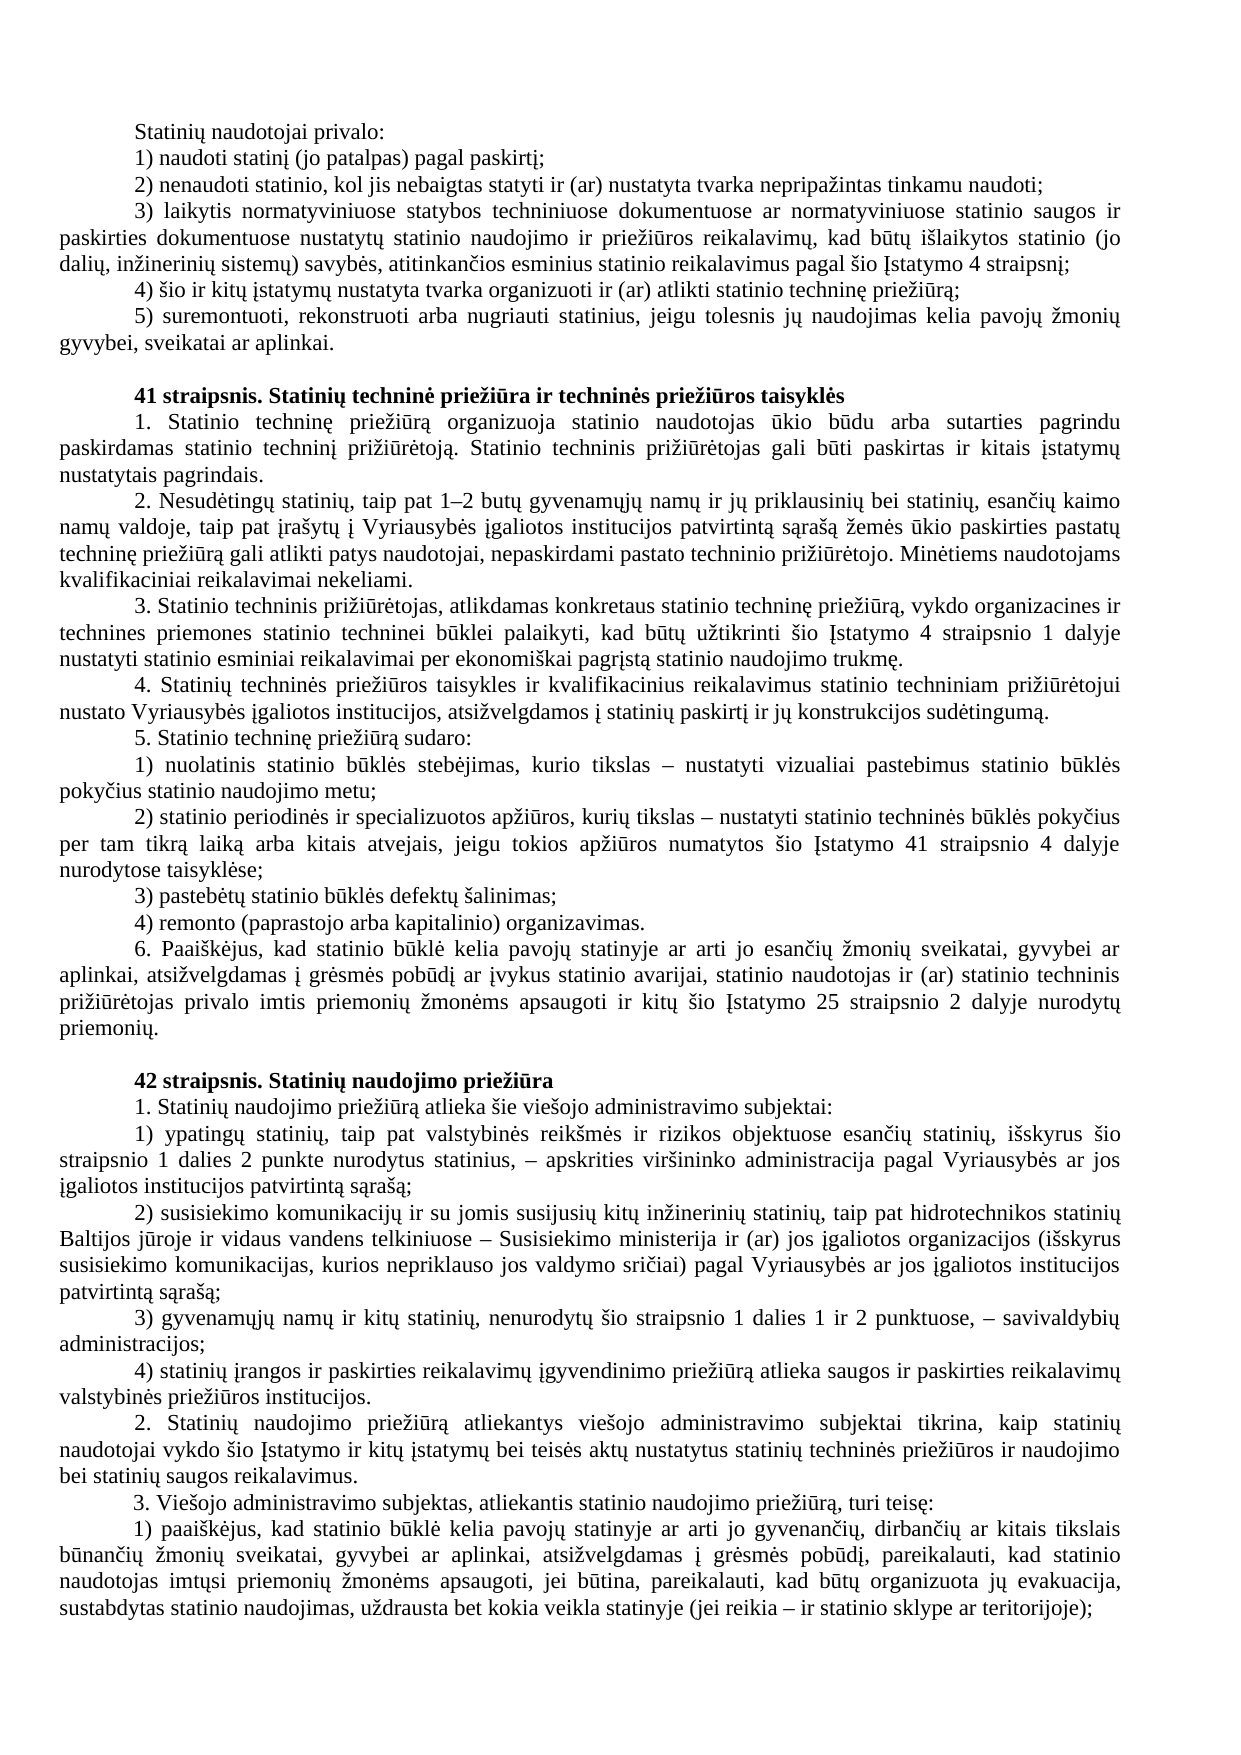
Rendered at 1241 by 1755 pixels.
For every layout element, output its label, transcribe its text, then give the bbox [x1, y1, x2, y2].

text 3. Viešojo administravimo subjektas, atliekantis statinio naudojimo priežiūrą, turi teisę: [59, 1488, 1122, 1515]
text 5. Statinio techninę priežiūrą sudaro: [59, 724, 1122, 751]
text 1) paaiškėjus, kad statinio būklė kelia pavojų statinyje ar arti jo gyvenančių, dirbančių ar kitais tikslais būnančių žmonių sveikatai, gyvybei ar aplinkai, atsižvelgdamas į grėsmės pobūdį, pareikalauti, kad statinio naudotojas imtųsi priemonių žmonėms apsaugoti, jei būtina, pareikalauti, kad būtų organizuota jų evakuacija, sustabdytas statinio naudojimas, uždrausta bet kokia veikla statinyje (jei reikia – ir statinio sklype ar teritorijoje); [59, 1515, 1122, 1620]
text 4) remonto (paprastojo arba kapitalinio) organizavimas. [59, 909, 1122, 935]
text 41 straipsnis. Statinių techninė priežiūra ir techninės priežiūros taisyklės [59, 382, 1122, 408]
text 3. Statinio techninis prižiūrėtojas, atlikdamas konkretaus statinio techninę priežiūrą, vykdo organizacines ir technines priemones statinio techninei būklei palaikyti, kad būtų užtikrinti šio Įstatymo 4 straipsnio 1 dalyje nustatyti statinio esminiai reikalavimai per ekonomiškai pagrįstą statinio naudojimo trukmę. [59, 592, 1122, 672]
text Statinių naudotojai privalo: [59, 118, 1122, 144]
text 6. Paaiškėjus, kad statinio būklė kelia pavojų statinyje ar arti jo esančių žmonių sveikatai, gyvybei ar aplinkai, atsižvelgdamas į grėsmės pobūdį ar įvykus statinio avarijai, statinio naudotojas ir (ar) statinio techninis prižiūrėtojas privalo imtis priemonių žmonėms apsaugoti ir kitų šio Įstatymo 25 straipsnio 2 dalyje nurodytų priemonių. [59, 935, 1122, 1041]
text 2. Statinių naudojimo priežiūrą atliekantys viešojo administravimo subjektai tikrina, kaip statinių naudotojai vykdo šio Įstatymo ir kitų įstatymų bei teisės aktų nustatytus statinių techninės priežiūros ir naudojimo bei statinių saugos reikalavimus. [59, 1409, 1122, 1488]
text 5) suremontuoti, rekonstruoti arba nugriauti statinius, jeigu tolesnis jų naudojimas kelia pavojų žmonių gyvybei, sveikatai ar aplinkai. [59, 303, 1122, 355]
text 4. Statinių techninės priežiūros taisykles ir kvalifikacinius reikalavimus statinio techniniam prižiūrėtojui nustato Vyriausybės įgaliotos institucijos, atsižvelgdamos į statinių paskirtį ir jų konstrukcijos sudėtingumą. [59, 672, 1122, 724]
text 2) nenaudoti statinio, kol jis nebaigtas statyti ir (ar) nustatyta tvarka nepripažintas tinkamu naudoti; [59, 171, 1122, 197]
text 1) ypatingų statinių, taip pat valstybinės reikšmės ir rizikos objektuose esančių statinių, išskyrus šio straipsnio 1 dalies 2 punkte nurodytus statinius, – apskrities viršininko administracija pagal Vyriausybės ar jos įgaliotos institucijos patvirtintą sąrašą; [59, 1119, 1122, 1199]
text 3) laikytis normatyviniuose statybos techniniuose dokumentuose ar normatyviniuose statinio saugos ir paskirties dokumentuose nustatytų statinio naudojimo ir priežiūros reikalavimų, kad būtų išlaikytos statinio (jo dalių, inžinerinių sistemų) savybės, atitinkančios esminius statinio reikalavimus pagal šio Įstatymo 4 straipsnį; [59, 197, 1122, 276]
text 1. Statinių naudojimo priežiūrą atlieka šie viešojo administravimo subjektai: [59, 1093, 1122, 1119]
text 4) šio ir kitų įstatymų nustatyta tvarka organizuoti ir (ar) atlikti statinio techninę priežiūrą; [59, 276, 1122, 303]
text 2) susisiekimo komunikacijų ir su jomis susijusių kitų inžinerinių statinių, taip pat hidrotechnikos statinių Baltijos jūroje ir vidaus vandens telkiniuose – Susisiekimo ministerija ir (ar) jos įgaliotos organizacijos (išskyrus susisiekimo komunikacijas, kurios nepriklauso jos valdymo sričiai) pagal Vyriausybės ar jos įgaliotos institucijos patvirtintą sąrašą; [59, 1199, 1122, 1304]
text 3) gyvenamųjų namų ir kitų statinių, nenurodytų šio straipsnio 1 dalies 1 ir 2 punktuose, – savivaldybių administracijos; [59, 1304, 1122, 1357]
text 1) naudoti statinį (jo patalpas) pagal paskirtį; [59, 144, 1122, 171]
text 3) pastebėtų statinio būklės defektų šalinimas; [59, 882, 1122, 909]
text 2. Nesudėtingų statinių, taip pat 1–2 butų gyvenamųjų namų ir jų priklausinių bei statinių, esančių kaimo namų valdoje, taip pat įrašytų į Vyriausybės įgaliotos institucijos patvirtintą sąrašą žemės ūkio paskirties pastatų techninę priežiūrą gali atlikti patys naudotojai, nepaskirdami pastato techninio prižiūrėtojo. Minėtiems naudotojams kvalifikaciniai reikalavimai nekeliami. [59, 487, 1122, 592]
text 2) statinio periodinės ir specializuotos apžiūros, kurių tikslas – nustatyti statinio techninės būklės pokyčius per tam tikrą laiką arba kitais atvejais, jeigu tokios apžiūros numatytos šio Įstatymo 41 straipsnio 4 dalyje nurodytose taisyklėse; [59, 803, 1122, 882]
text 4) statinių įrangos ir paskirties reikalavimų įgyvendinimo priežiūrą atlieka saugos ir paskirties reikalavimų valstybinės priežiūros institucijos. [59, 1357, 1122, 1409]
text 1. Statinio techninę priežiūrą organizuoja statinio naudotojas ūkio būdu arba sutarties pagrindu paskirdamas statinio techninį prižiūrėtoją. Statinio techninis prižiūrėtojas gali būti paskirtas ir kitais įstatymų nustatytais pagrindais. [59, 408, 1122, 487]
text 1) nuolatinis statinio būklės stebėjimas, kurio tikslas – nustatyti vizualiai pastebimus statinio būklės pokyčius statinio naudojimo metu; [59, 751, 1122, 803]
text 42 straipsnis. Statinių naudojimo priežiūra [59, 1067, 1122, 1093]
